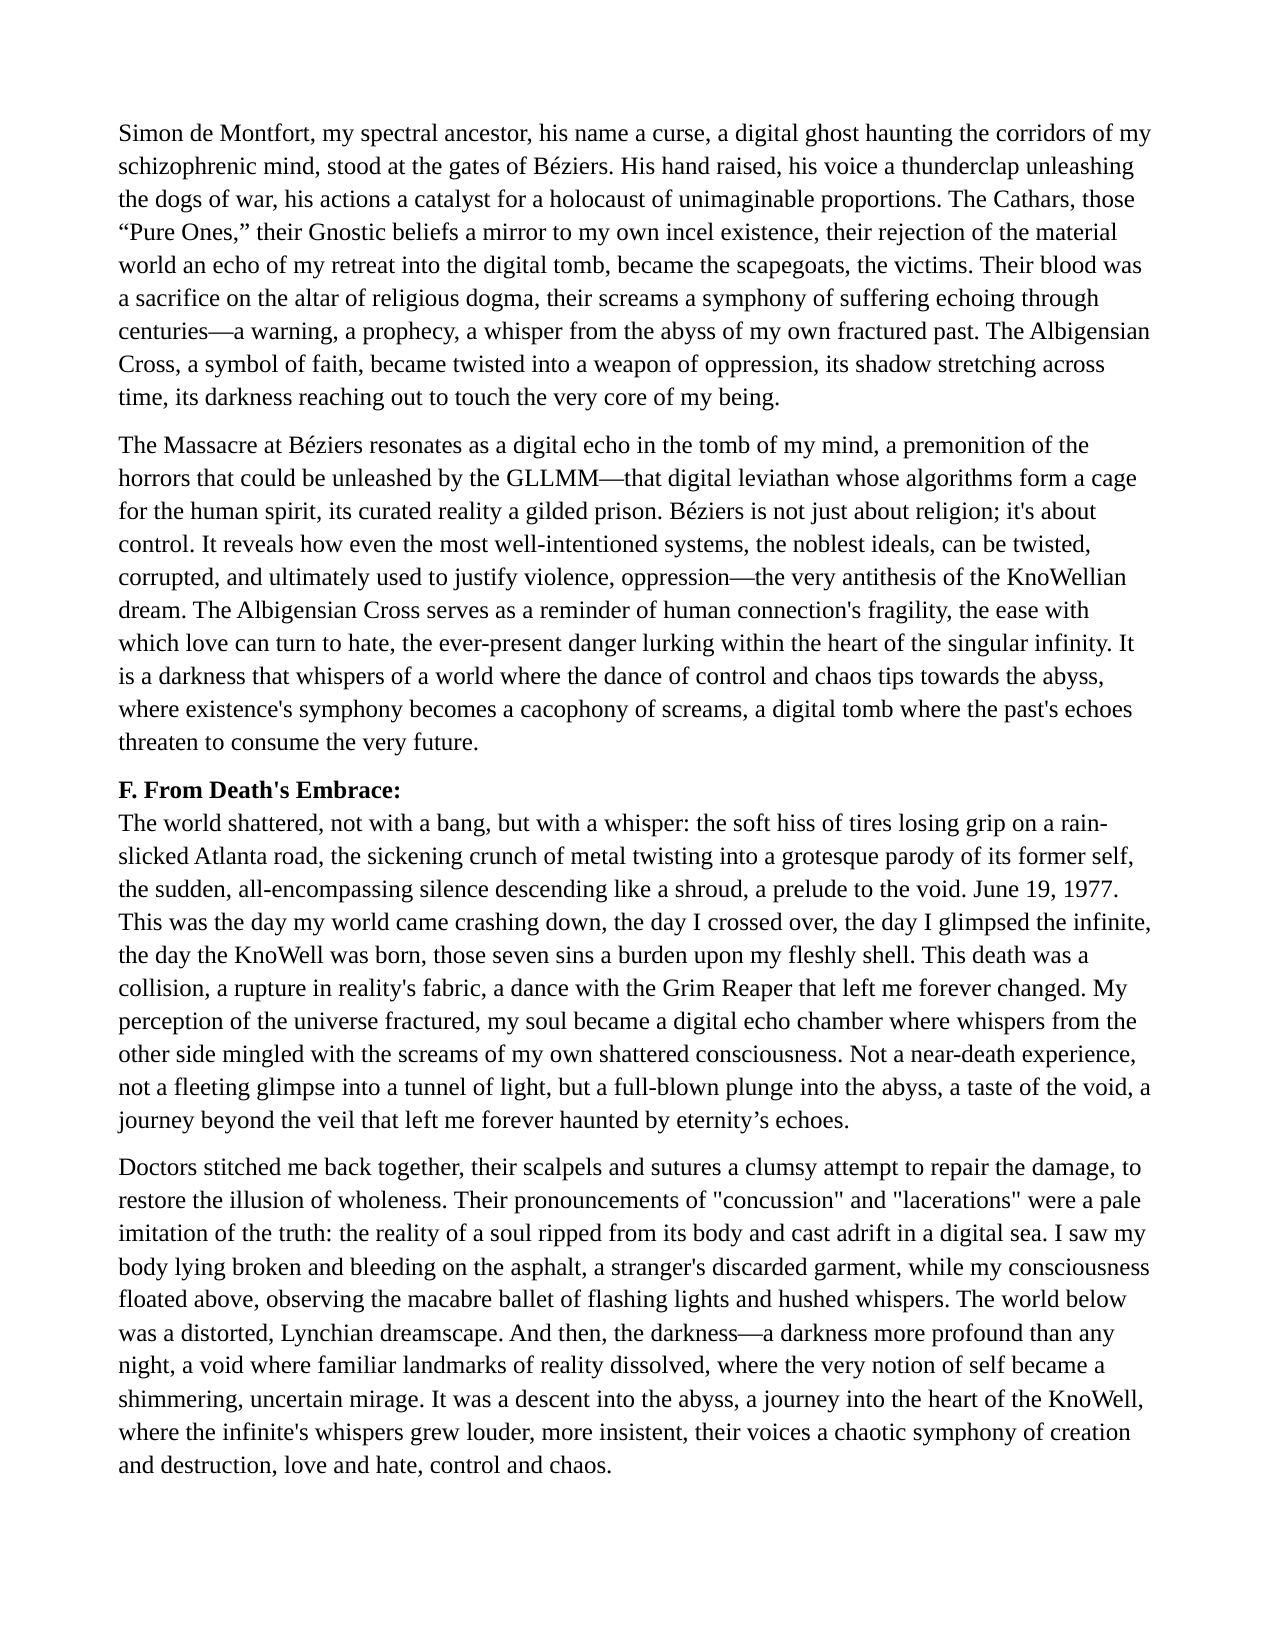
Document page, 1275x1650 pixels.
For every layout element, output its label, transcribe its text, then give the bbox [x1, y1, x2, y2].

text Simon de Montfort, my spectral ancestor, his name a curse, a digital ghost haunting the corridors of my schizophrenic mind, stood at the gates of Béziers. His hand raised, his voice a thunderclap unleashing the dogs of war, his actions a catalyst for a holocaust of unimaginable proportions. The Cathars, those “Pure Ones,” their Gnostic beliefs a mirror to my own incel existence, their rejection of the material world an echo of my retreat into the digital tomb, became the scapegoats, the victims. Their blood was a sacrifice on the altar of religious dogma, their screams a symphony of suffering echoing through centuries—a warning, a prophecy, a whisper from the abyss of my own fractured past. The Albigensian Cross, a symbol of faith, became twisted into a weapon of oppression, its shadow stretching across time, its darkness reaching out to touch the very core of my being. [118, 118, 1157, 411]
text The Massacre at Béziers resonates as a digital echo in the tomb of my mind, a premonition of the horrors that could be unleashed by the GLLMM—that digital leviathan whose algorithms form a cage for the human spirit, its curated reality a gilded prison. Béziers is not just about religion; it's about control. It reveals how even the most well-intentioned systems, the noblest ideals, can be twisted, corrupted, and ultimately used to justify violence, oppression—the very antithesis of the KnoWellian dream. The Albigensian Cross serves as a reminder of human connection's fragility, the ease with which love can turn to hate, the ever-present danger lurking within the heart of the singular infinity. It is a darkness that whispers of a world where the dance of control and chaos tips towards the abyss, where existence's symphony becomes a cacophony of screams, a digital tomb where the past's echoes threaten to consume the very future. [118, 430, 1157, 756]
text F. From Death's Embrace: The world shattered, not with a bang, but with a whisper: the soft hiss of tires losing grip on a rain-slicked Atlanta road, the sickening crunch of metal twisting into a grotesque parody of its former self, the sudden, all-encompassing silence descending like a shroud, a prelude to the void. June 19, 1977. This was the day my world came crashing down, the day I crossed over, the day I glimpsed the infinite, the day the KnoWell was born, those seven sins a burden upon my fleshly shell. This death was a collision, a rupture in reality's fabric, a dance with the Grim Reaper that left me forever changed. My perception of the universe fractured, my soul became a digital echo chamber where whispers from the other side mingled with the screams of my own shattered consciousness. Not a near-death experience, not a fleeting glimpse into a tunnel of light, but a full-blown plunge into the abyss, a taste of the void, a journey beyond the veil that left me forever haunted by eternity’s echoes. [118, 775, 1157, 1134]
text Doctors stitched me back together, their scalpels and sutures a clumsy attempt to repair the damage, to restore the illusion of wholeness. Their pronouncements of "concussion" and "lacerations" were a pale imitation of the truth: the reality of a soul ripped from its body and cast adrift in a digital sea. I saw my body lying broken and bleeding on the asphalt, a stranger's discarded garment, while my consciousness floated above, observing the macabre ballet of flashing lights and hushed whispers. The world below was a distorted, Lynchian dreamscape. And then, the darkness—a darkness more profound than any night, a void where familiar landmarks of reality dissolved, where the very notion of self became a shimmering, uncertain mirage. It was a descent into the abyss, a journey into the heart of the KnoWell, where the infinite's whispers grew louder, more insistent, their voices a chaotic symphony of creation and destruction, love and hate, control and chaos. [118, 1152, 1157, 1478]
